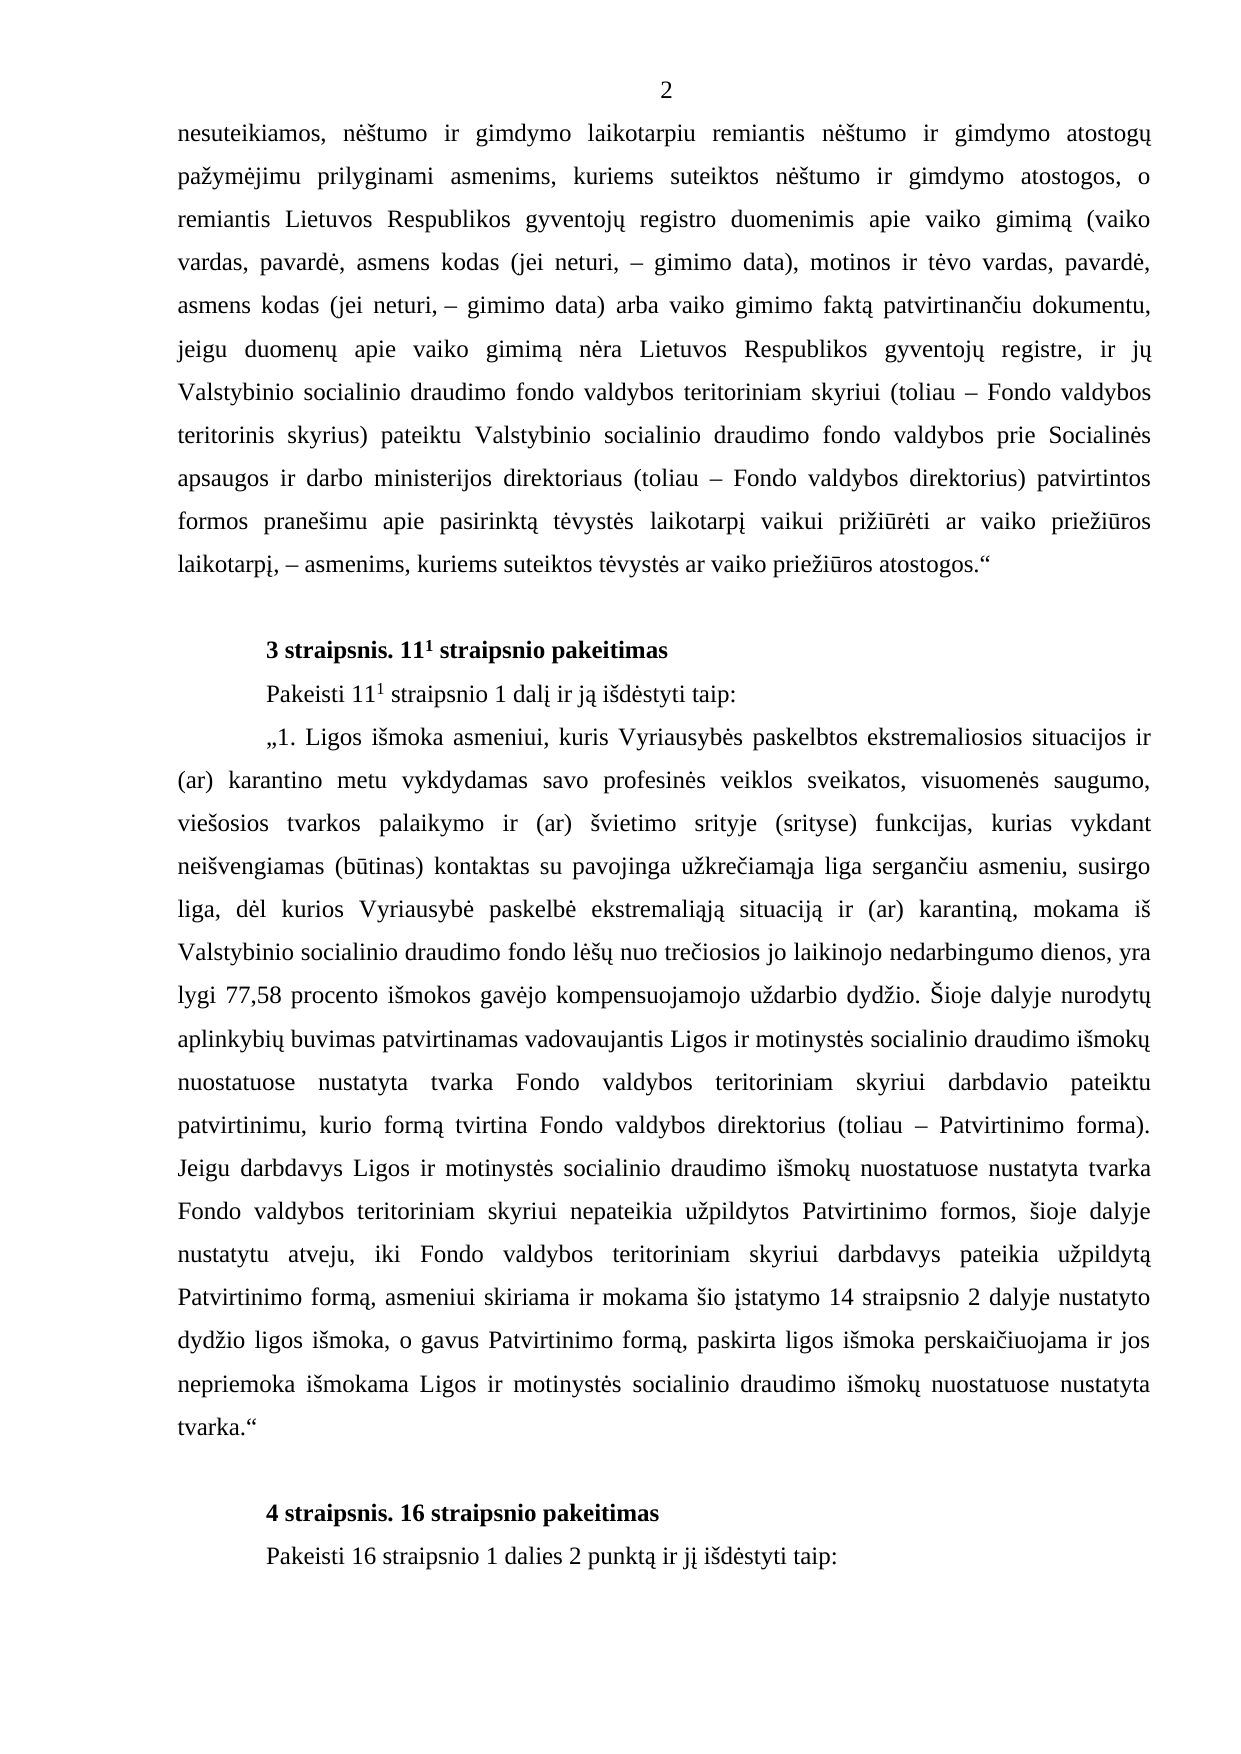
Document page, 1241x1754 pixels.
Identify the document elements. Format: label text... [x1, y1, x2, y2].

text 4 straipsnis. 16 straipsnio pakeitimas [177, 1498, 1152, 1527]
text nesuteikiamos, nėštumo ir gimdymo laikotarpiu remiantis nėštumo ir gimdymo atostogų pažymėjimu prilyginami asmenims, kuriems suteiktos nėštumo ir gimdymo atostogos, o remiantis Lietuvos Respublikos gyventojų registro duomenimis apie vaiko gimimą (vaiko vardas, pavardė, asmens kodas (jei neturi, – gimimo data), motinos ir tėvo vardas, pavardė, asmens kodas (jei neturi, – gimimo data) arba vaiko gimimo faktą patvirtinančiu dokumentu, jeigu duomenų apie vaiko gimimą nėra Lietuvos Respublikos gyventojų registre, ir jų Valstybinio socialinio draudimo fondo valdybos teritoriniam skyriui (toliau – Fondo valdybos teritorinis skyrius) pateiktu Valstybinio socialinio draudimo fondo valdybos prie Socialinės apsaugos ir darbo ministerijos direktoriaus (toliau – Fondo valdybos direktorius) patvirtintos formos pranešimu apie pasirinktą tėvystės laikotarpį vaikui prižiūrėti ar vaiko priežiūros laikotarpį, – asmenims, kuriems suteiktos tėvystės ar vaiko priežiūros atostogos.“ [177, 118, 1152, 578]
text Pakeisti 111 straipsnio 1 dalį ir ją išdėstyti taip: [177, 679, 1152, 707]
text 3 straipsnis. 111 straipsnio pakeitimas [177, 636, 1152, 664]
text Pakeisti 16 straipsnio 1 dalies 2 punktą ir jį išdėstyti taip: [177, 1541, 1152, 1570]
text „1. Ligos išmoka asmeniui, kuris Vyriausybės paskelbtos ekstremaliosios situacijos ir (ar) karantino metu vykdydamas savo profesinės veiklos sveikatos, visuomenės saugumo, viešosios tvarkos palaikymo ir (ar) švietimo srityje (srityse) funkcijas, kurias vykdant neišvengiamas (būtinas) kontaktas su pavojinga užkrečiamąja liga sergančiu asmeniu, susirgo liga, dėl kurios Vyriausybė paskelbė ekstremaliąją situaciją ir (ar) karantiną, mokama iš Valstybinio socialinio draudimo fondo lėšų nuo trečiosios jo laikinojo nedarbingumo dienos, yra lygi 77,58 procento išmokos gavėjo kompensuojamojo uždarbio dydžio. Šioje dalyje nurodytų aplinkybių buvimas patvirtinamas vadovaujantis Ligos ir motinystės socialinio draudimo išmokų nuostatuose nustatyta tvarka Fondo valdybos teritoriniam skyriui darbdavio pateiktu patvirtinimu, kurio formą tvirtina Fondo valdybos direktorius (toliau – Patvirtinimo forma). Jeigu darbdavys Ligos ir motinystės socialinio draudimo išmokų nuostatuose nustatyta tvarka Fondo valdybos teritoriniam skyriui nepateikia užpildytos Patvirtinimo formos, šioje dalyje nustatytu atveju, iki Fondo valdybos teritoriniam skyriui darbdavys pateikia užpildytą Patvirtinimo formą, asmeniui skiriama ir mokama šio įstatymo 14 straipsnio 2 dalyje nustatyto dydžio ligos išmoka, o gavus Patvirtinimo formą, paskirta ligos išmoka perskaičiuojama ir jos nepriemoka išmokama Ligos ir motinystės socialinio draudimo išmokų nuostatuose nustatyta tvarka.“ [177, 722, 1152, 1441]
